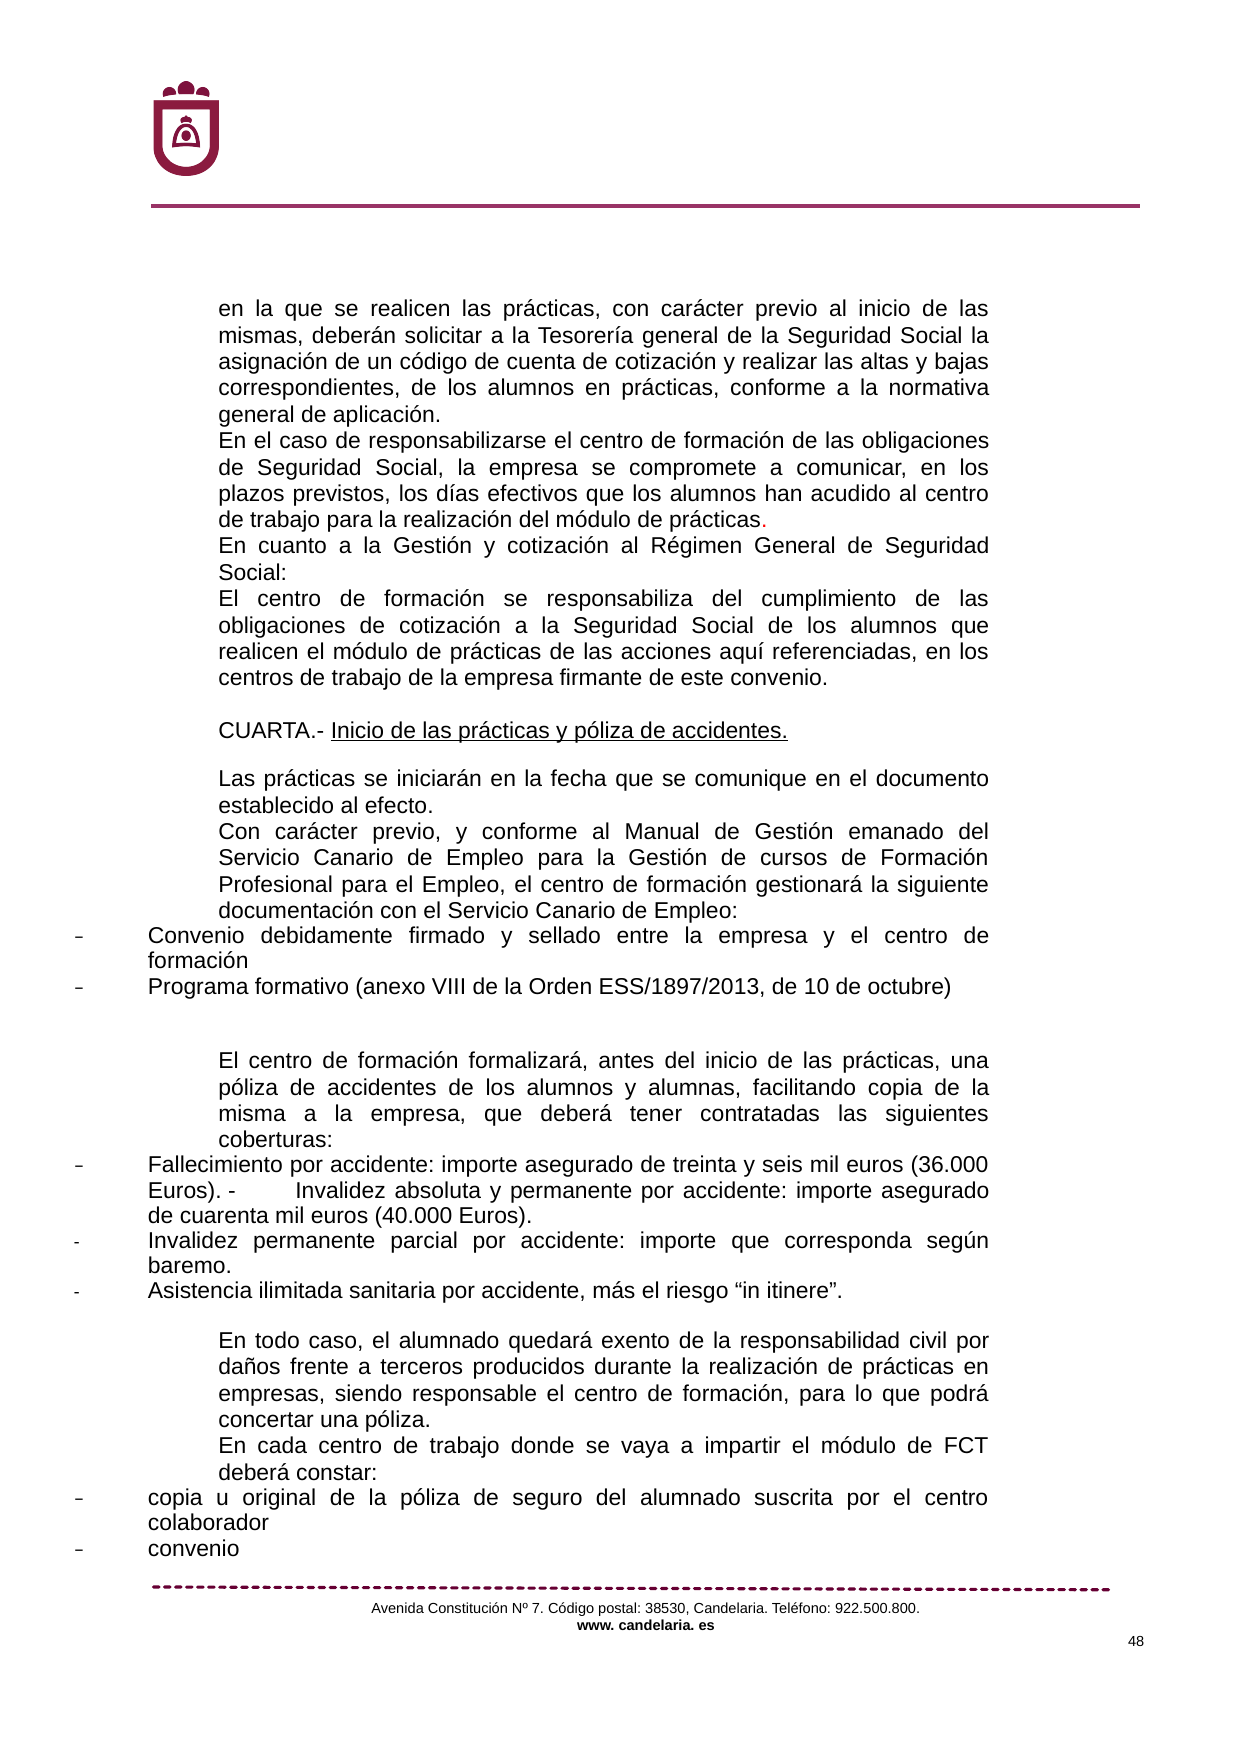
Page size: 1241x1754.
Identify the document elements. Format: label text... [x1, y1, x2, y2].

list Convenio debidamente firmado y sellado entre la empresa y el centro de formación [74, 923, 989, 974]
text Con carácter previo, y conforme al Manual de Gestión emanado del Servicio Canario de Empleo para la Gestión de cursos de Formación Profesional para el Empleo, el centro de formación gestionará la siguiente documentación con el Servicio Canario de Empleo: [218, 818, 989, 923]
list Invalidez permanente parcial por accidente: importe que corresponda según baremo. [74, 1228, 989, 1278]
text En cada centro de trabajo donde se vaya a impartir el módulo de FCT deberá constar: [218, 1432, 989, 1485]
list convenio [74, 1536, 989, 1561]
text Las prácticas se iniciarán en la fecha que se comunique en el documento establecido al efecto. [218, 765, 989, 818]
list copia u original de la póliza de seguro del alumnado suscrita por el centro colaborador [74, 1485, 989, 1535]
text En cuanto a la Gestión y cotización al Régimen General de Seguridad Social: [218, 532, 989, 585]
text En el caso de responsabilizarse el centro de formación de las obligaciones de Seguridad Social, la empresa se compromete a comunicar, en los plazos previstos, los días efectivos que los alumnos han acudido al centro de trabajo para la realización del módulo de prácticas. [218, 427, 989, 532]
text en la que se realicen las prácticas, con carácter previo al inicio de las mismas, deberán solicitar a la Tesorería general de la Seguridad Social la asignación de un código de cuenta de cotización y realizar las altas y bajas correspondientes, de los alumnos en prácticas, conforme a la normativa general de aplicación. [218, 295, 989, 427]
text CUARTA.- Inicio de las prácticas y póliza de accidentes. [218, 717, 1063, 743]
list Programa formativo (anexo VIII de la Orden ESS/1897/2013, de 10 de octubre) [74, 974, 989, 999]
list Fallecimiento por accidente: importe asegurado de treinta y seis mil euros (36.000 Euros). - Invalidez absoluta y permanente por accidente: importe asegurado de cuarenta mil euros (40.000 Euros). [74, 1153, 989, 1228]
text En todo caso, el alumnado quedará exento de la responsabilidad civil por daños frente a terceros producidos durante la realización de prácticas en empresas, siendo responsable el centro de formación, para lo que podrá concertar una póliza. [218, 1327, 989, 1432]
text El centro de formación se responsabiliza del cumplimiento de las obligaciones de cotización a la Seguridad Social de los alumnos que realicen el módulo de prácticas de las acciones aquí referenciadas, en los centros de trabajo de la empresa firmante de este convenio. [218, 585, 990, 691]
text El centro de formación formalizará, antes del inicio de las prácticas, una póliza de accidentes de los alumnos y alumnas, facilitando copia de la misma a la empresa, que deberá tener contratadas las siguientes coberturas: [218, 1047, 989, 1153]
list Asistencia ilimitada sanitaria por accidente, más el riesgo “in itinere”. [74, 1278, 989, 1303]
